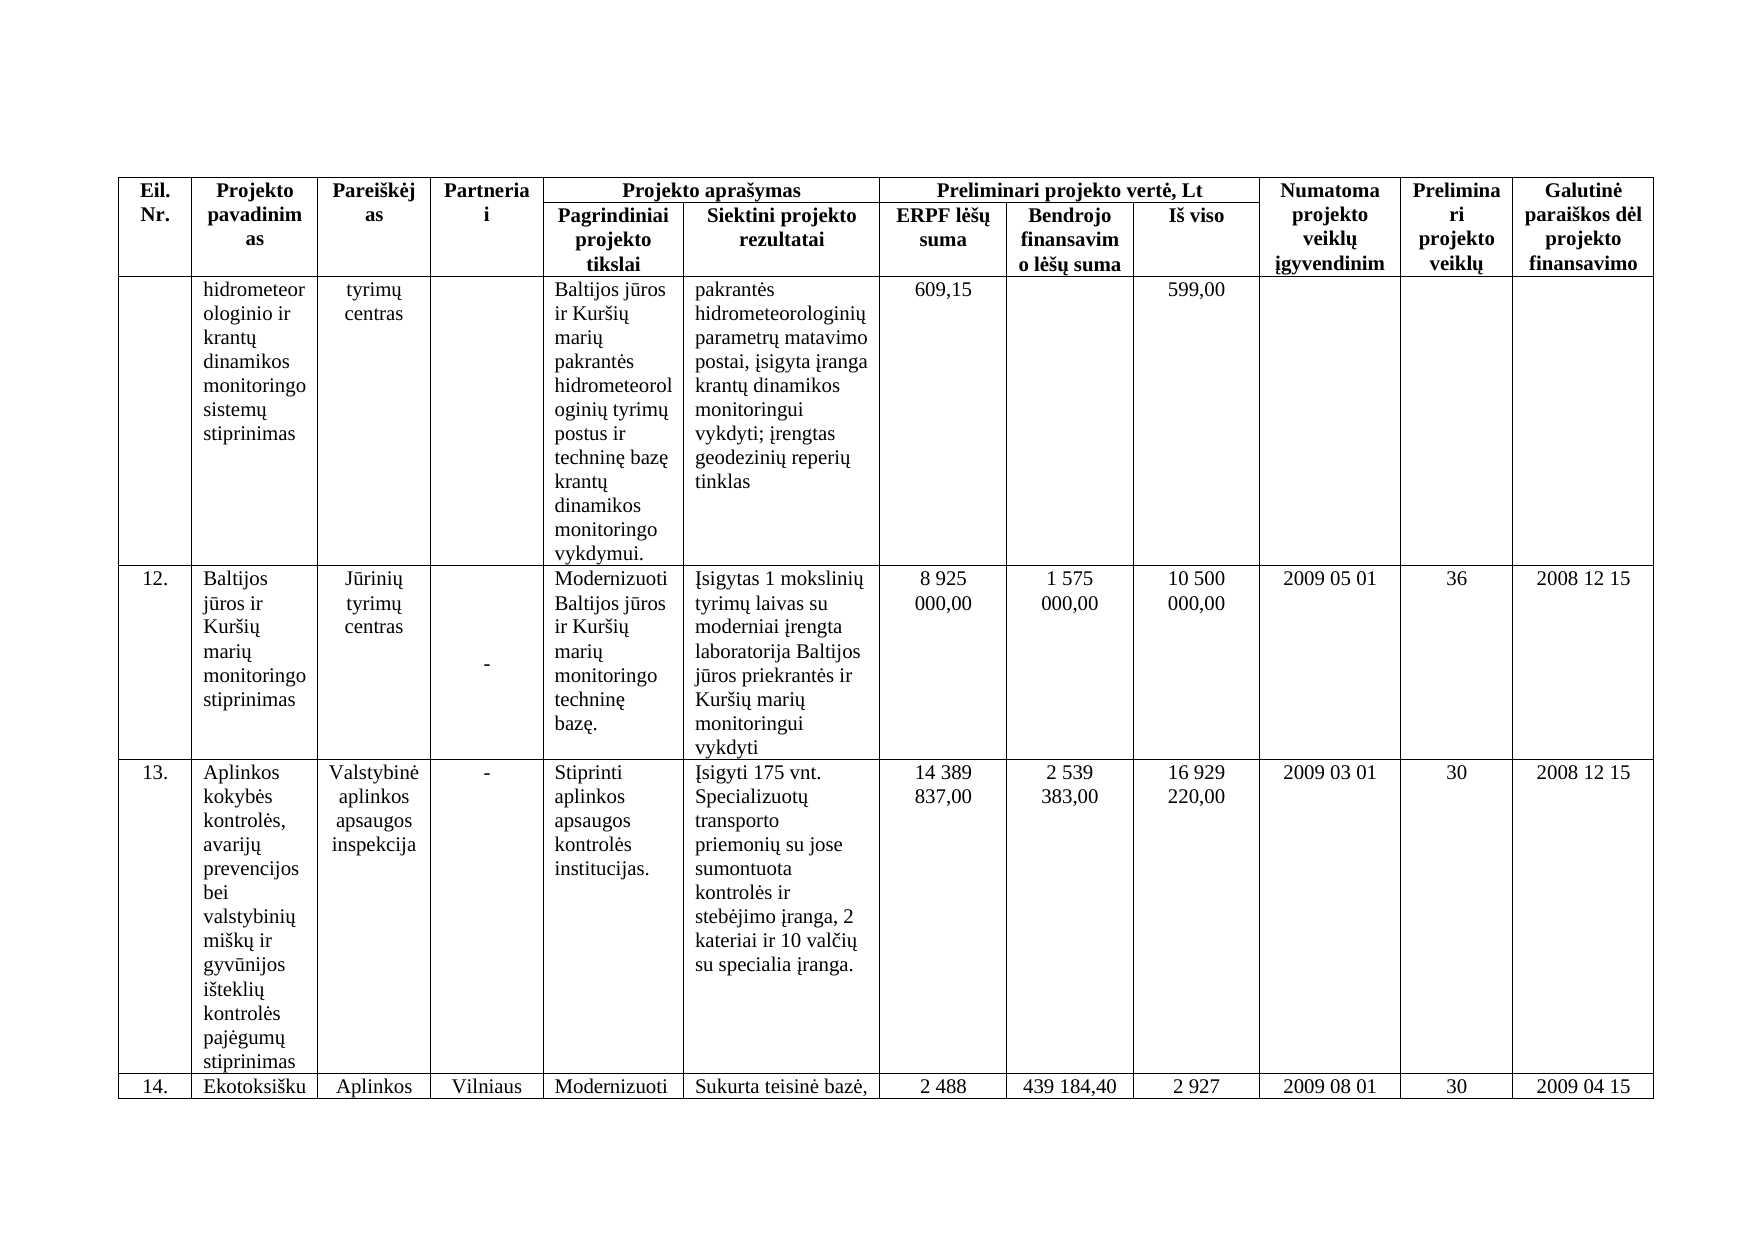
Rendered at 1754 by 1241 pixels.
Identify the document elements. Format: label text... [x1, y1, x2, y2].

table_cell 439 184,40 [1007, 1074, 1133, 1098]
table_cell Įsigyti 175 vnt. Specializuotų transporto priemonių su jose sumontuota kontrolės ir stebėjimo įranga, 2 kateriai ir 10 valčių su specialia įranga. [684, 760, 879, 1073]
table_cell Jūrinių tyrimų centras [318, 566, 430, 759]
table_cell Modernizuoti Baltijos jūros ir Kuršių marių monitoringo techninę bazę. [544, 566, 683, 759]
table_cell 8 925 000,00 [880, 566, 1006, 759]
table_cell 1 575 000,00 [1007, 566, 1133, 759]
table_cell Valstybinė aplinkos apsaugos inspekcija [318, 760, 430, 1073]
table_cell 36 [1401, 566, 1512, 759]
table_cell ERPF lėšų suma [880, 203, 1006, 276]
table_cell 2009 08 01 [1260, 1074, 1400, 1098]
table_cell tyrimų centras [318, 277, 430, 565]
table_header Preliminari projekto veiklų įgyvendinimo trukmė (mėn.) [1401, 178, 1512, 276]
table_cell Modernizuoti [544, 1074, 683, 1098]
table_cell Siektini projekto rezultatai [684, 203, 879, 276]
table_cell 24 [1401, 277, 1512, 565]
table_header Galutinė paraiškos dėl projekto finansavimo pateikimo APVA data (m./mėn./d.) [1513, 178, 1653, 276]
table_cell 2 539 383,00 [1007, 760, 1133, 1073]
table_cell 599,00 [1134, 277, 1259, 565]
table_cell 12. [119, 566, 191, 759]
table_cell - [431, 760, 543, 1073]
table_cell 2008 12 15 [1513, 277, 1653, 565]
table_cell 30 [1401, 760, 1512, 1073]
table_cell pakrantės hidrometeorologinių parametrų matavimo postai, įsigyta įranga krantų dinamikos monitoringui vykdyti; įrengtas geodezinių reperių tinklas [684, 277, 879, 565]
table_cell 2 927 [1134, 1074, 1259, 1098]
table_cell 2009 05 01 [1260, 277, 1400, 565]
table_cell Aplinkos kokybės kontrolės, avarijų prevencijos bei valstybinių miškų ir gyvūnijos išteklių kontrolės pajėgumų stiprinimas [192, 760, 317, 1073]
table_cell 609,15 [880, 277, 1006, 565]
table_header Projekto pavadinimas [192, 178, 317, 276]
table_cell Stiprinti aplinkos apsaugos kontrolės institucijas. [544, 760, 683, 1073]
table_cell Ekotoksišku [192, 1074, 317, 1098]
table_cell [119, 277, 191, 565]
table_header Pareiškėjas [318, 178, 430, 276]
table_cell 2009 05 01 [1260, 566, 1400, 759]
table_cell Sukurta teisinė bazė, [684, 1074, 879, 1098]
table_header Eil. Nr. [119, 178, 191, 276]
table_cell - [431, 277, 543, 565]
table_cell [1007, 277, 1133, 565]
table_cell 2009 03 01 [1260, 760, 1400, 1073]
table_cell - [431, 566, 543, 759]
table_cell 10 500 000,00 [1134, 566, 1259, 759]
table_header Partneriai [431, 178, 543, 276]
table_cell Aplinkos [318, 1074, 430, 1098]
table_cell 30 [1401, 1074, 1512, 1098]
table_cell 14 389 837,00 [880, 760, 1006, 1073]
table_cell 2008 12 15 [1513, 566, 1653, 759]
table_cell Įsigytas 1 mokslinių tyrimų laivas su moderniai įrengta laboratorija Baltijos jūros priekrantės ir Kuršių marių monitoringui vykdyti [684, 566, 879, 759]
table_header Numatoma projekto veiklų įgyvendinimo pradžia (m./mėn./d.) [1260, 178, 1400, 276]
table_cell 2008 12 15 [1513, 760, 1653, 1073]
table_cell Bendrojo finansavimo lėšų suma [1007, 203, 1133, 276]
table_cell Vilniaus [431, 1074, 543, 1098]
table_cell 16 929 220,00 [1134, 760, 1259, 1073]
table_cell Pagrindiniai projekto tikslai [544, 203, 683, 276]
table_header Preliminari projekto vertė, Lt [880, 178, 1259, 202]
table_cell Baltijos jūros ir Kuršių marių pakrantės hidrometeorologinių tyrimų postus ir techninę bazę krantų dinamikos monitoringo vykdymui. [544, 277, 683, 565]
table_cell Iš viso [1134, 203, 1259, 276]
table_cell 2009 04 15 [1513, 1074, 1653, 1098]
table_cell 2 488 [880, 1074, 1006, 1098]
table_cell 13. [119, 760, 191, 1073]
table_cell hidrometeorologinio ir krantų dinamikos monitoringo sistemų stiprinimas [192, 277, 317, 565]
table_cell Baltijos jūros ir Kuršių marių monitoringo stiprinimas [192, 566, 317, 759]
table_header Projekto aprašymas [544, 178, 879, 202]
table_cell 14. [119, 1074, 191, 1098]
